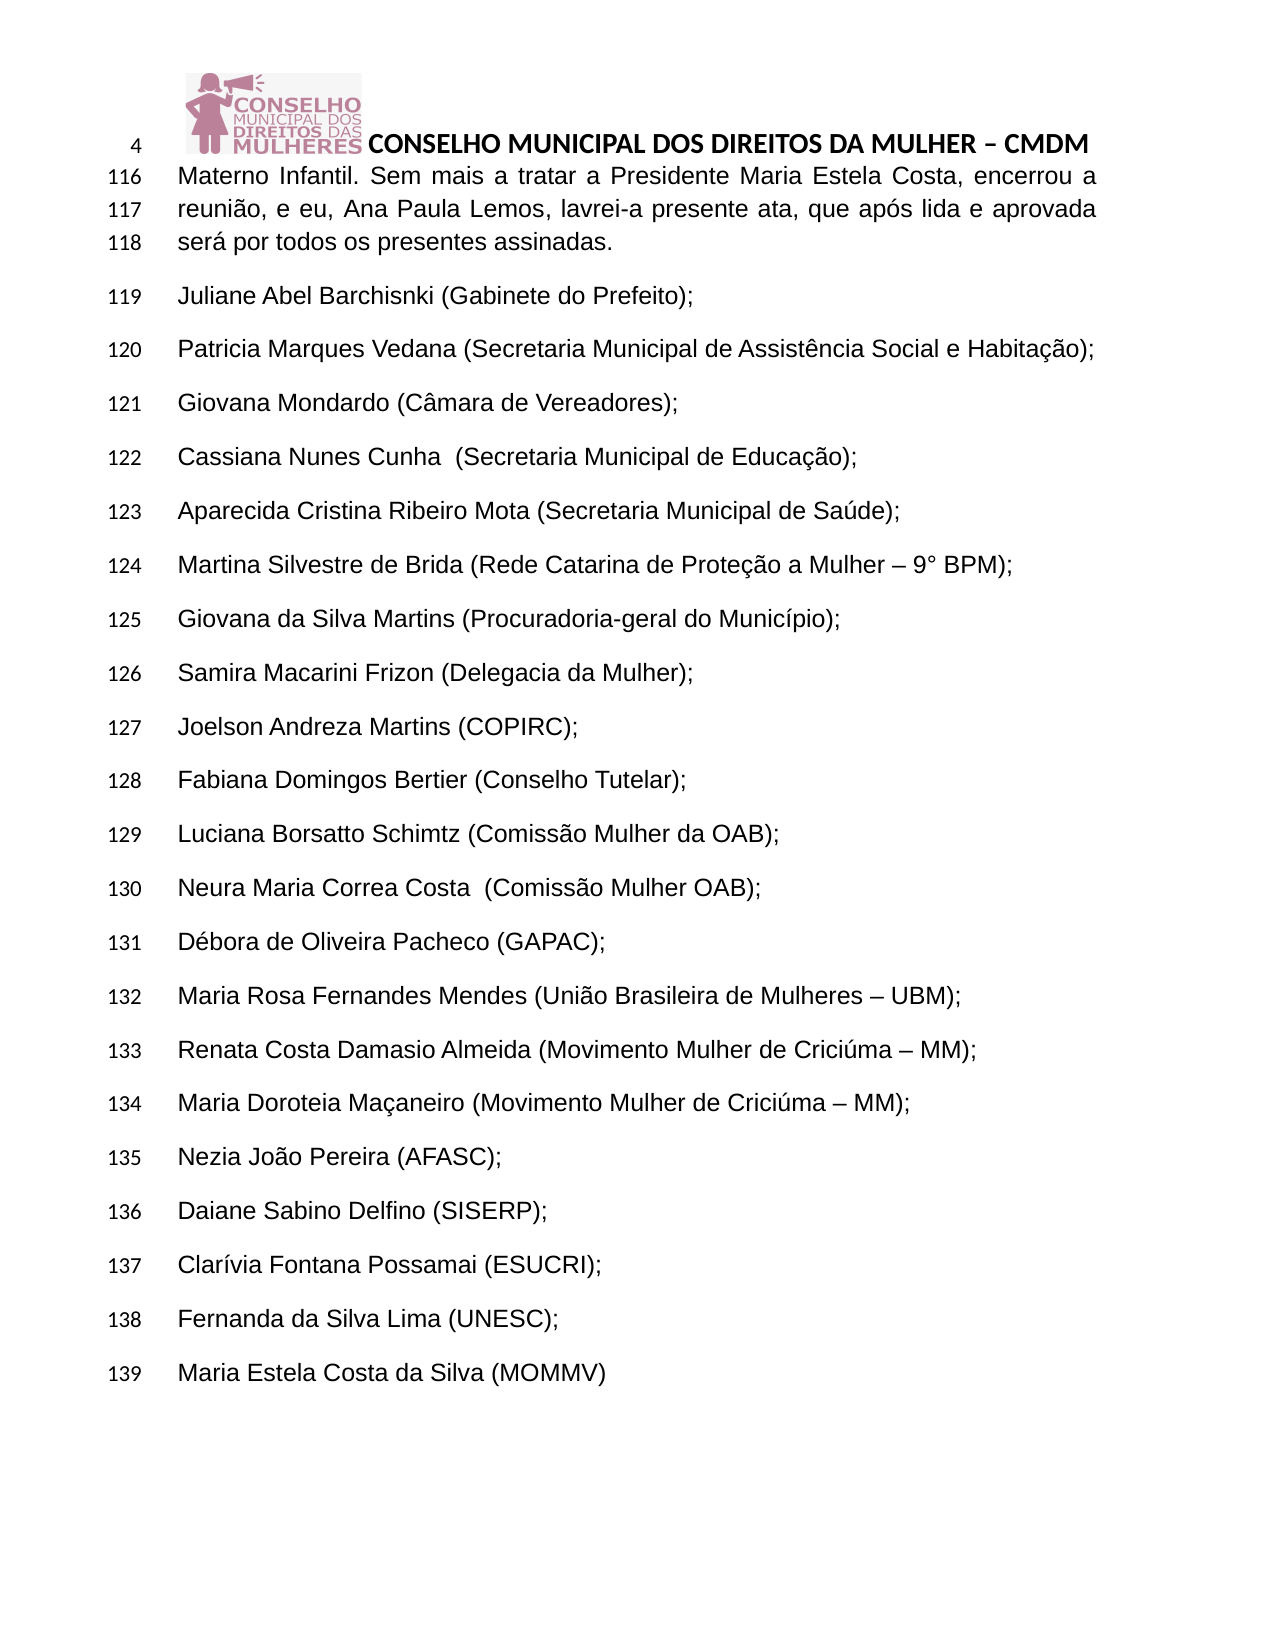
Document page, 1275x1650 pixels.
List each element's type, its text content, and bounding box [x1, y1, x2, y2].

text Daiane Sabino Delfino (SISERP); [177, 1196, 1098, 1225]
text Fabiana Domingos Bertier (Conselho Tutelar); [177, 765, 1098, 794]
text Maria Rosa Fernandes Mendes (União Brasileira de Mulheres – UBM); [177, 981, 1098, 1009]
text Neura Maria Correa Costa (Comissão Mulher OAB); [177, 873, 1098, 902]
text Materno Infantil. Sem mais a tratar a Presidente Maria Estela Costa, encerrou a reunião, e eu, Ana Paula Lemos, lavrei-a presente ata, que após lida e aprovada será por todos os presentes assinadas. [177, 161, 1098, 256]
text Martina Silvestre de Brida (Rede Catarina de Proteção a Mulher – 9° BPM); [177, 550, 1098, 579]
text Débora de Oliveira Pacheco (GAPAC); [177, 927, 1098, 956]
picture [185, 73, 362, 154]
text Cassiana Nunes Cunha (Secretaria Municipal de Educação); [177, 442, 1098, 471]
text Renata Costa Damasio Almeida (Movimento Mulher de Criciúma – MM); [177, 1034, 1098, 1063]
text Giovana da Silva Martins (Procuradoria-geral do Município); [177, 604, 1098, 632]
text Luciana Borsatto Schimtz (Comissão Mulher da OAB); [177, 819, 1098, 848]
text Maria Estela Costa da Silva (MOMMV) [177, 1358, 1098, 1386]
text Juliane Abel Barchisnki (Gabinete do Prefeito); [177, 281, 1098, 309]
text Nezia João Pereira (AFASC); [177, 1142, 1098, 1171]
text Fernanda da Silva Lima (UNESC); [177, 1304, 1098, 1333]
text Clarívia Fontana Possamai (ESUCRI); [177, 1250, 1098, 1279]
text Joelson Andreza Martins (COPIRC); [177, 711, 1098, 740]
text Maria Doroteia Maçaneiro (Movimento Mulher de Criciúma – MM); [177, 1088, 1098, 1117]
text Patricia Marques Vedana (Secretaria Municipal de Assistência Social e Habitação); [177, 334, 1098, 363]
text Samira Macarini Frizon (Delegacia da Mulher); [177, 658, 1098, 686]
text Aparecida Cristina Ribeiro Mota (Secretaria Municipal de Saúde); [177, 496, 1098, 525]
text Giovana Mondardo (Câmara de Vereadores); [177, 388, 1098, 417]
